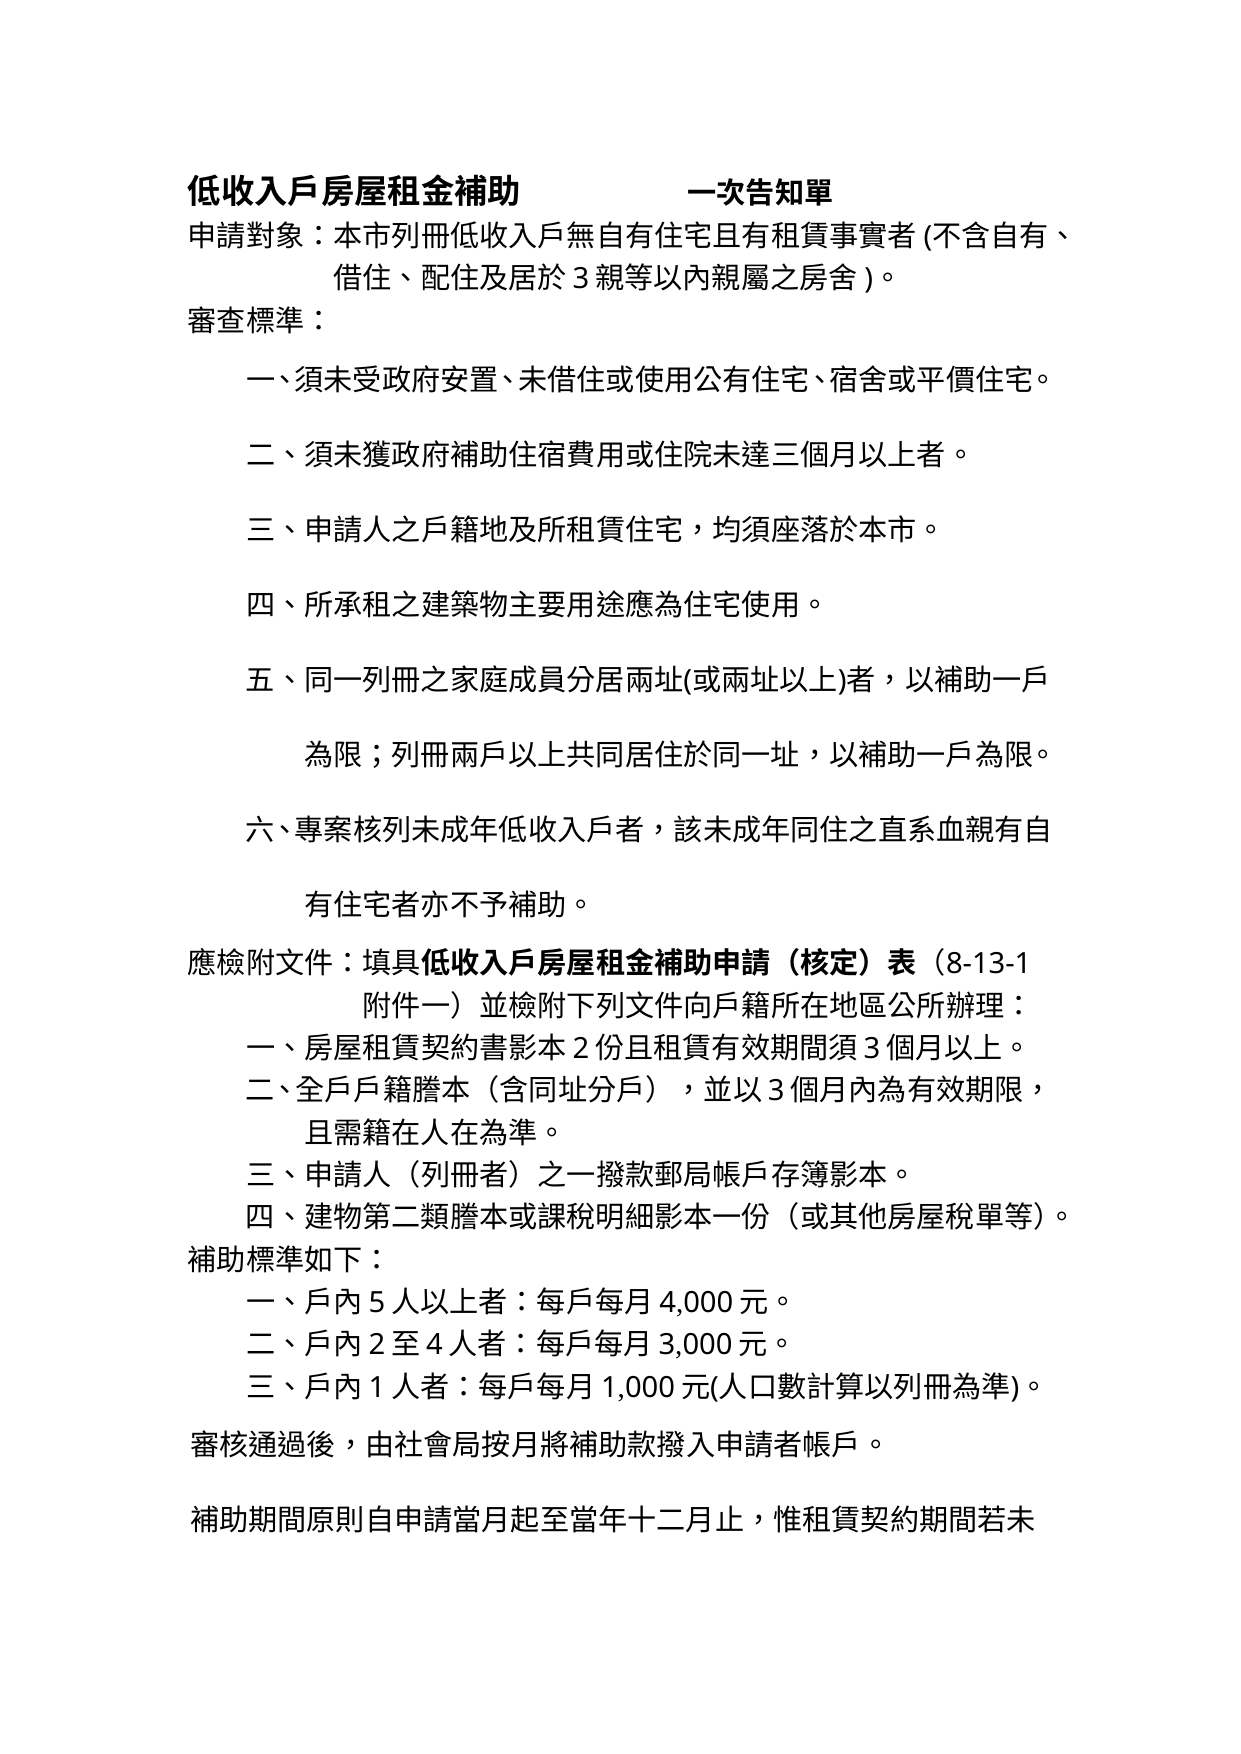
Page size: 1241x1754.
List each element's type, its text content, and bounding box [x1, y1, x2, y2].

text 低收入戶房屋租金補助 一次告知單 [187, 164, 1053, 213]
text 補助標準如下： [187, 1236, 1053, 1278]
text 申請對象：本市列冊低收入戶無自有住宅且有租賃事實者 (不含自有、借住、配住及居於3親等以內親屬之房舍 )。 [187, 213, 1053, 297]
text 四、建物第二類謄本或課稅明細影本一份（或其他房屋稅單等）。 [246, 1194, 1053, 1236]
text 四、所承租之建築物主要用途應為住宅使用。 [187, 565, 1053, 640]
text 補助期間原則自申請當月起至當年十二月止，惟租賃契約期間若未 [187, 1481, 1053, 1556]
text 五、同一列冊之家庭成員分居兩址(或兩址以上)者，以補助一戶為限；列冊兩戶以上共同居住於同一址，以補助一戶為限。 [246, 640, 1053, 790]
text 一、房屋租賃契約書影本2份且租賃有效期間須3個月以上。 [187, 1024, 1053, 1067]
text 審查標準： [187, 297, 1053, 340]
text 三、申請人之戶籍地及所租賃住宅，均須座落於本市。 [187, 490, 1053, 565]
text 六、專案核列未成年低收入戶者，該未成年同住之直系血親有自有住宅者亦不予補助。 [246, 790, 1053, 940]
text 應檢附文件：填具低收入戶房屋租金補助申請（核定）表（8-13-1附件一）並檢附下列文件向戶籍所在地區公所辦理： [187, 940, 1053, 1024]
text 二、戶內2至4人者：每戶每月3,000元。 [246, 1321, 1053, 1363]
text 三、戶內1人者：每戶每月1,000元(人口數計算以列冊為準)。 [187, 1363, 1053, 1406]
text 一、須未受政府安置、未借住或使用公有住宅、宿舍或平價住宅。 [187, 340, 1053, 415]
text 一、戶內5人以上者：每戶每月4,000元。 [246, 1278, 1053, 1321]
text 二、須未獲政府補助住宿費用或住院未達三個月以上者。 [187, 415, 1053, 490]
text 三、申請人（列冊者）之一撥款郵局帳戶存簿影本。 [187, 1152, 1053, 1194]
text 二、全戶戶籍謄本（含同址分戶），並以3個月內為有效期限，且需籍在人在為準。 [246, 1067, 1053, 1152]
text 審核通過後，由社會局按月將補助款撥入申請者帳戶。 [190, 1406, 1053, 1481]
